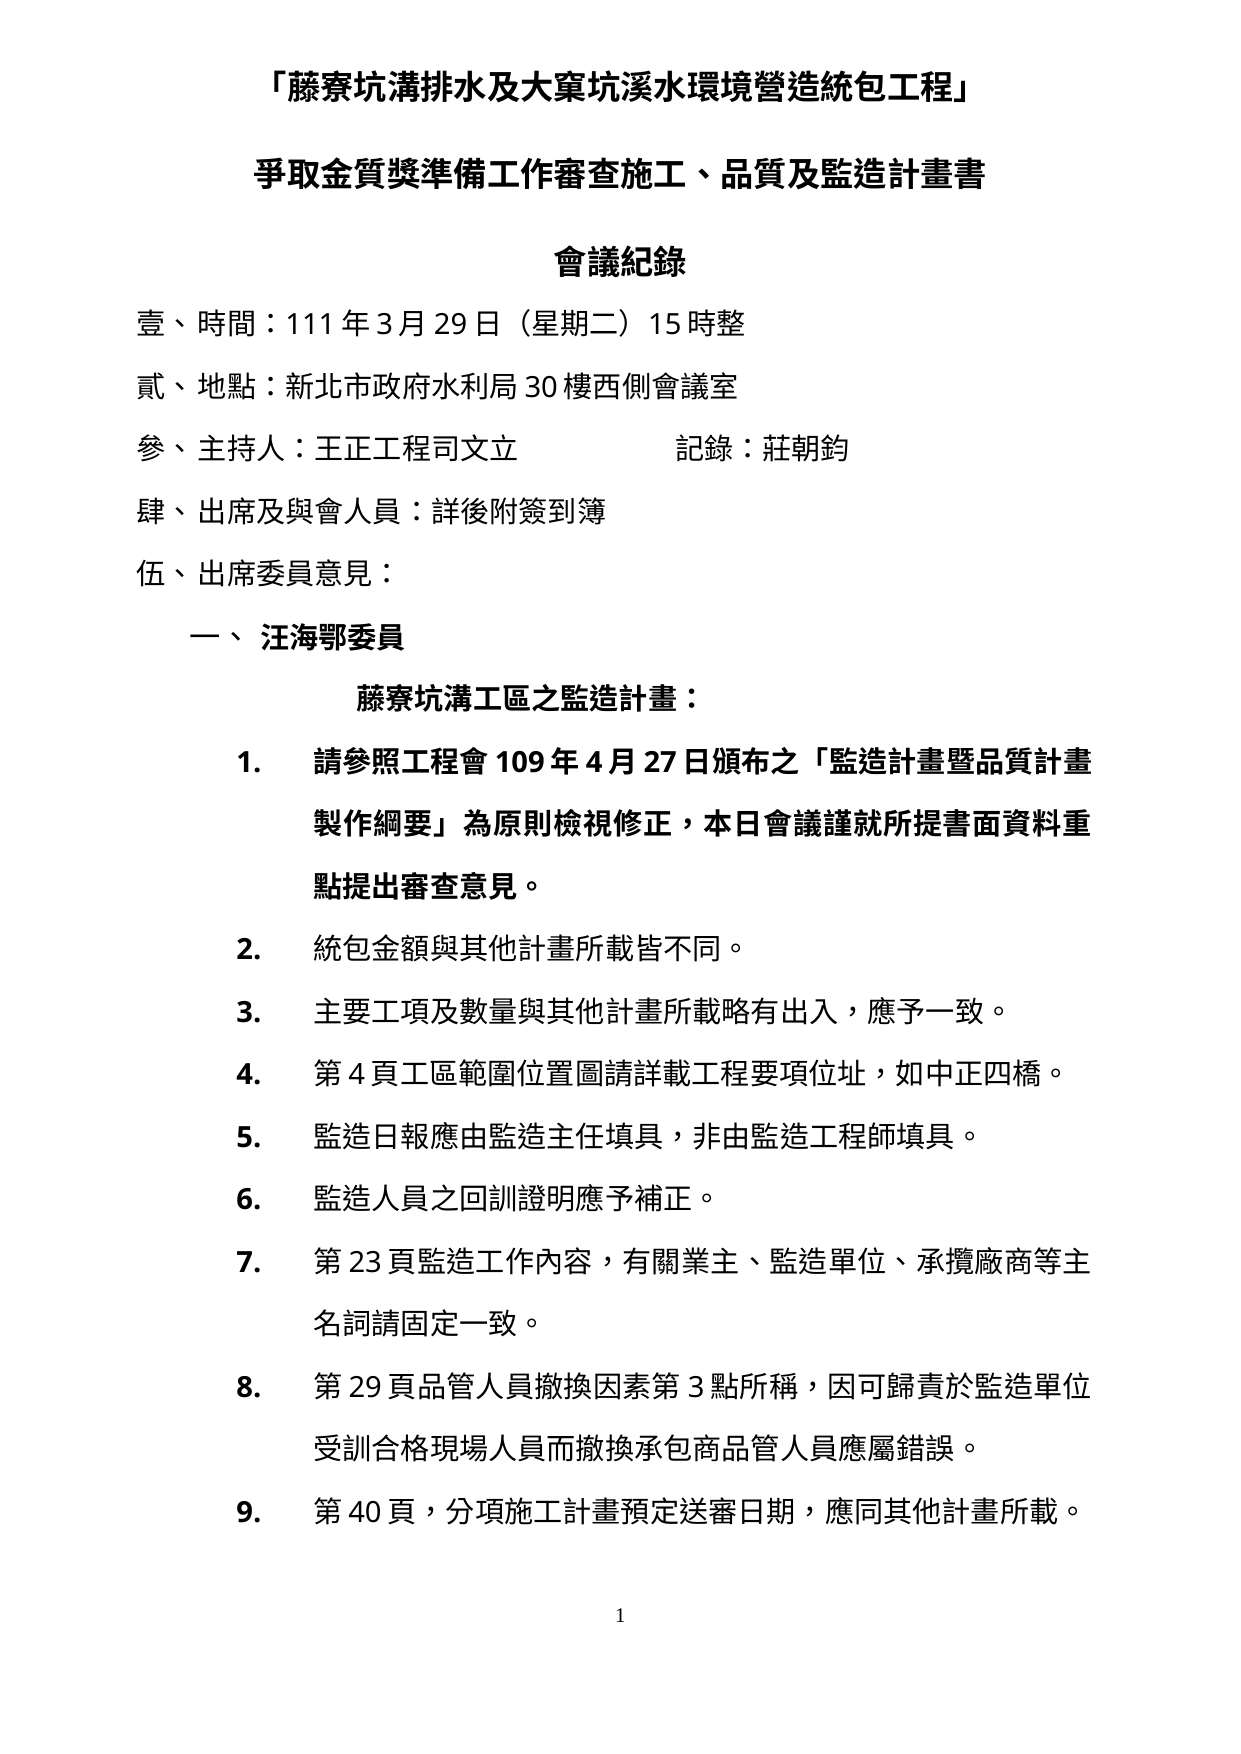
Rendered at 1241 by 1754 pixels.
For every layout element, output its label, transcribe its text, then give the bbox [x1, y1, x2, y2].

text 爭取金質獎準備工作審查施工、品質及監造計畫書 [148, 132, 1092, 195]
list 監造日報應由監造主任填具，非由監造工程師填具。 [236, 1095, 1092, 1157]
list 統包金額與其他計畫所載皆不同。 [236, 907, 1092, 970]
list 出席委員意見： [136, 532, 1092, 595]
list 請參照工程會109年4月27日頒布之「監造計畫暨品質計畫製作綱要」為原則檢視修正，本日會議謹就所提書面資料重點提出審查意見。 [236, 720, 1092, 907]
list 時間：111年3月29日（星期二）15時整 [136, 282, 1092, 345]
list 汪海鄂委員 [189, 595, 1092, 657]
list 地點：新北市政府水利局30樓西側會議室 [136, 345, 1092, 407]
list 主要工項及數量與其他計畫所載略有出入，應予一致。 [236, 970, 1092, 1032]
list 第4頁工區範圍位置圖請詳載工程要項位址，如中正四橋。 [236, 1032, 1092, 1095]
list 第29頁品管人員撤換因素第3點所稱，因可歸責於監造單位受訓合格現場人員而撤換承包商品管人員應屬錯誤。 [236, 1345, 1092, 1470]
text 「藤寮坑溝排水及大窠坑溪水環境營造統包工程」 [148, 45, 1092, 107]
list 第23頁監造工作內容，有關業主、監造單位、承攬廠商等主名詞請固定一致。 [236, 1220, 1092, 1345]
list 第40頁，分項施工計畫預定送審日期，應同其他計畫所載。 [236, 1470, 1092, 1532]
list 出席及與會人員：詳後附簽到簿 [136, 470, 1092, 532]
text 會議紀錄 [148, 220, 1092, 282]
list 主持人：王正工程司文立 記錄：莊朝鈞 [136, 407, 1092, 470]
text 藤寮坑溝工區之監造計畫： [356, 657, 1092, 720]
list 監造人員之回訓證明應予補正。 [236, 1157, 1092, 1220]
